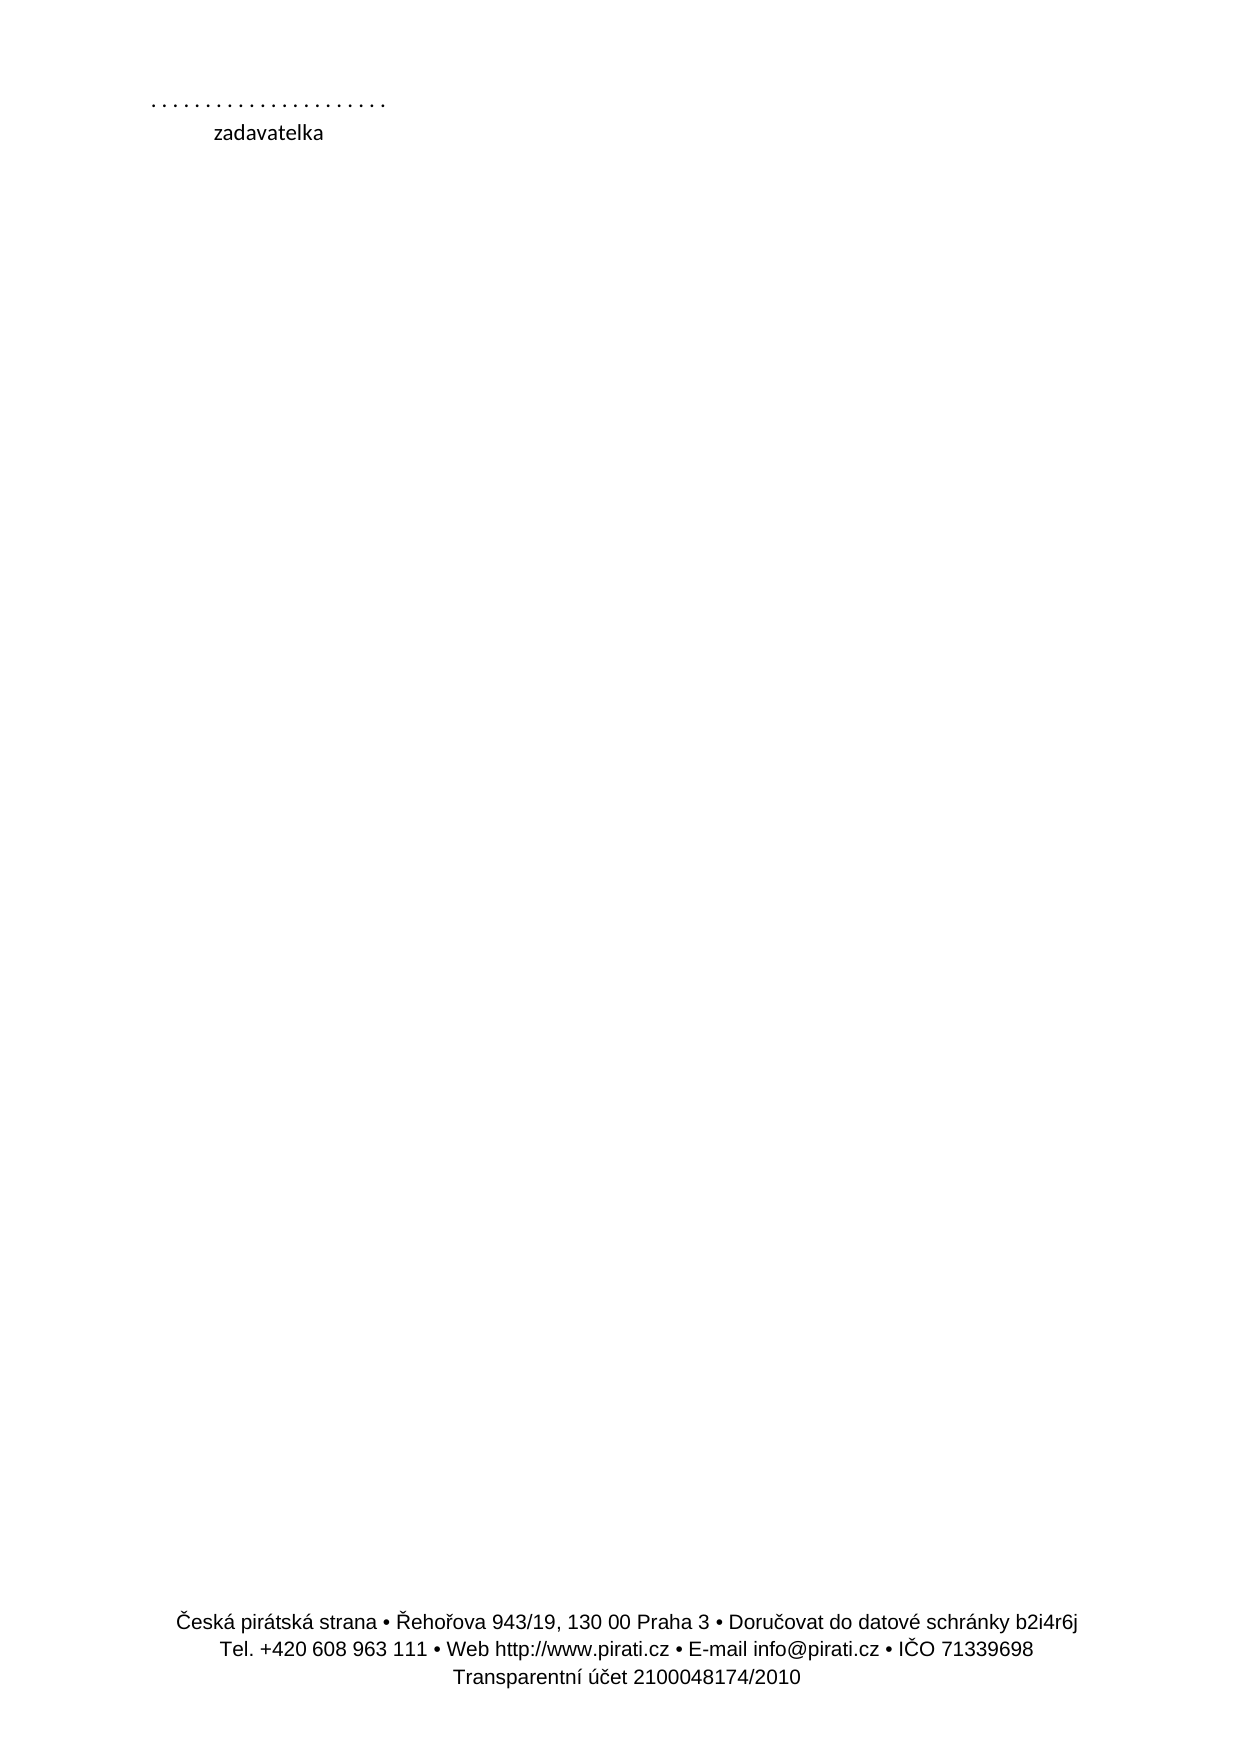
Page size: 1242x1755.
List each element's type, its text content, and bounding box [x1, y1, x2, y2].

text . . . . . . . . . . . . . . . . . . . . . . zadavatelka [102, 85, 435, 146]
